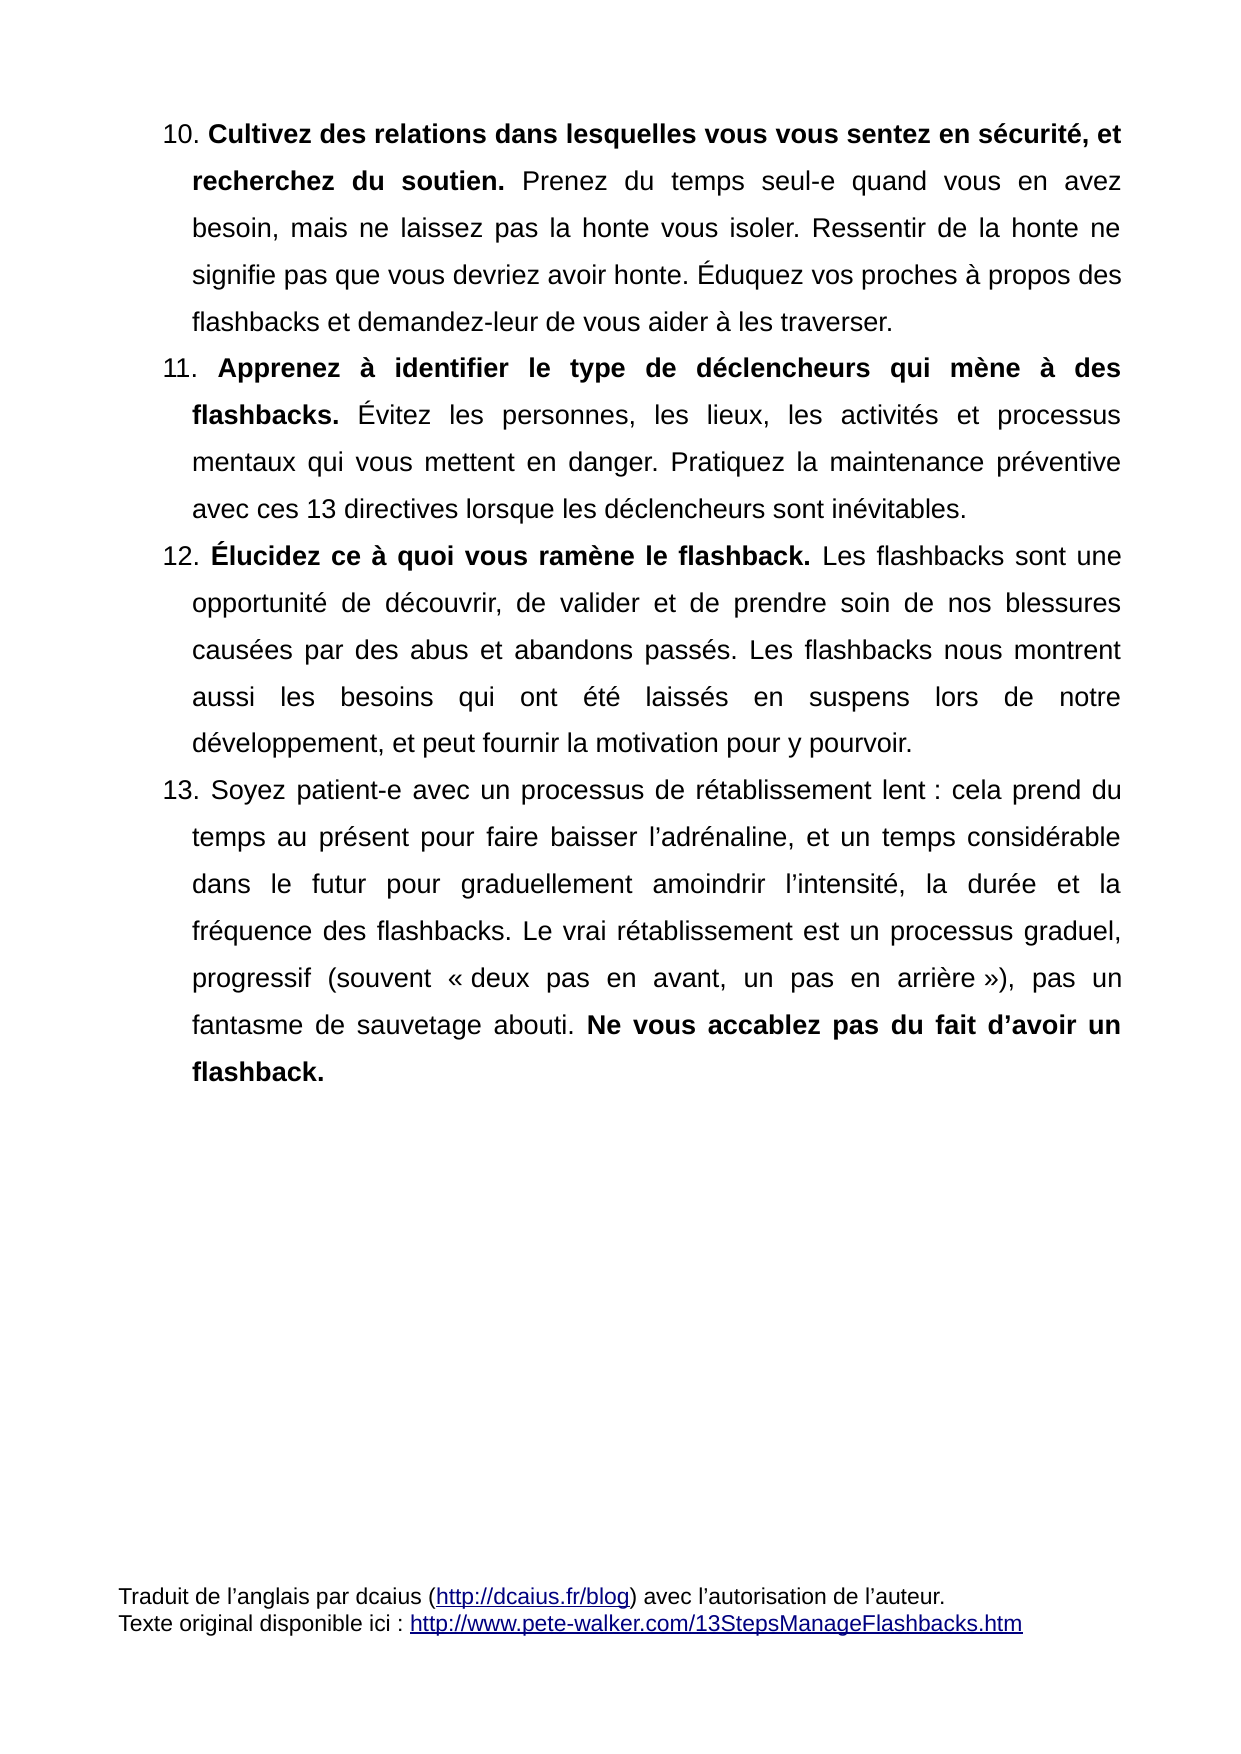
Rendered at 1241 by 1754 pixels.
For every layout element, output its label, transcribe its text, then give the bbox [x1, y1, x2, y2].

list Élucidez ce à quoi vous ramène le flashback. Les flashbacks sont une opportunité de découvrir, de valider et de prendre soin de nos blessures causées par des abus et abandons passés. Les flashbacks nous montrent aussi les besoins qui ont été laissés en suspens lors de notre développement, et peut fournir la motivation pour y pourvoir. [162, 540, 1122, 759]
list Apprenez à identifier le type de déclencheurs qui mène à des flashbacks. Évitez les personnes, les lieux, les activités et processus mentaux qui vous mettent en danger. Pratiquez la maintenance préventive avec ces 13 directives lorsque les déclencheurs sont inévitables. [162, 352, 1122, 524]
list Soyez patient-e avec un processus de rétablissement lent : cela prend du temps au présent pour faire baisser l’adrénaline, et un temps considérable dans le futur pour graduellement amoindrir l’intensité, la durée et la fréquence des flashbacks. Le vrai rétablissement est un processus graduel, progressif (souvent « deux pas en avant, un pas en arrière »), pas un fantasme de sauvetage abouti. Ne vous accablez pas du fait d’avoir un flashback. [162, 774, 1122, 1087]
list Cultivez des relations dans lesquelles vous vous sentez en sécurité, et recherchez du soutien. Prenez du temps seul-e quand vous en avez besoin, mais ne laissez pas la honte vous isoler. Ressentir de la honte ne signifie pas que vous devriez avoir honte. Éduquez vos proches à propos des flashbacks et demandez-leur de vous aider à les traverser. [162, 118, 1122, 337]
